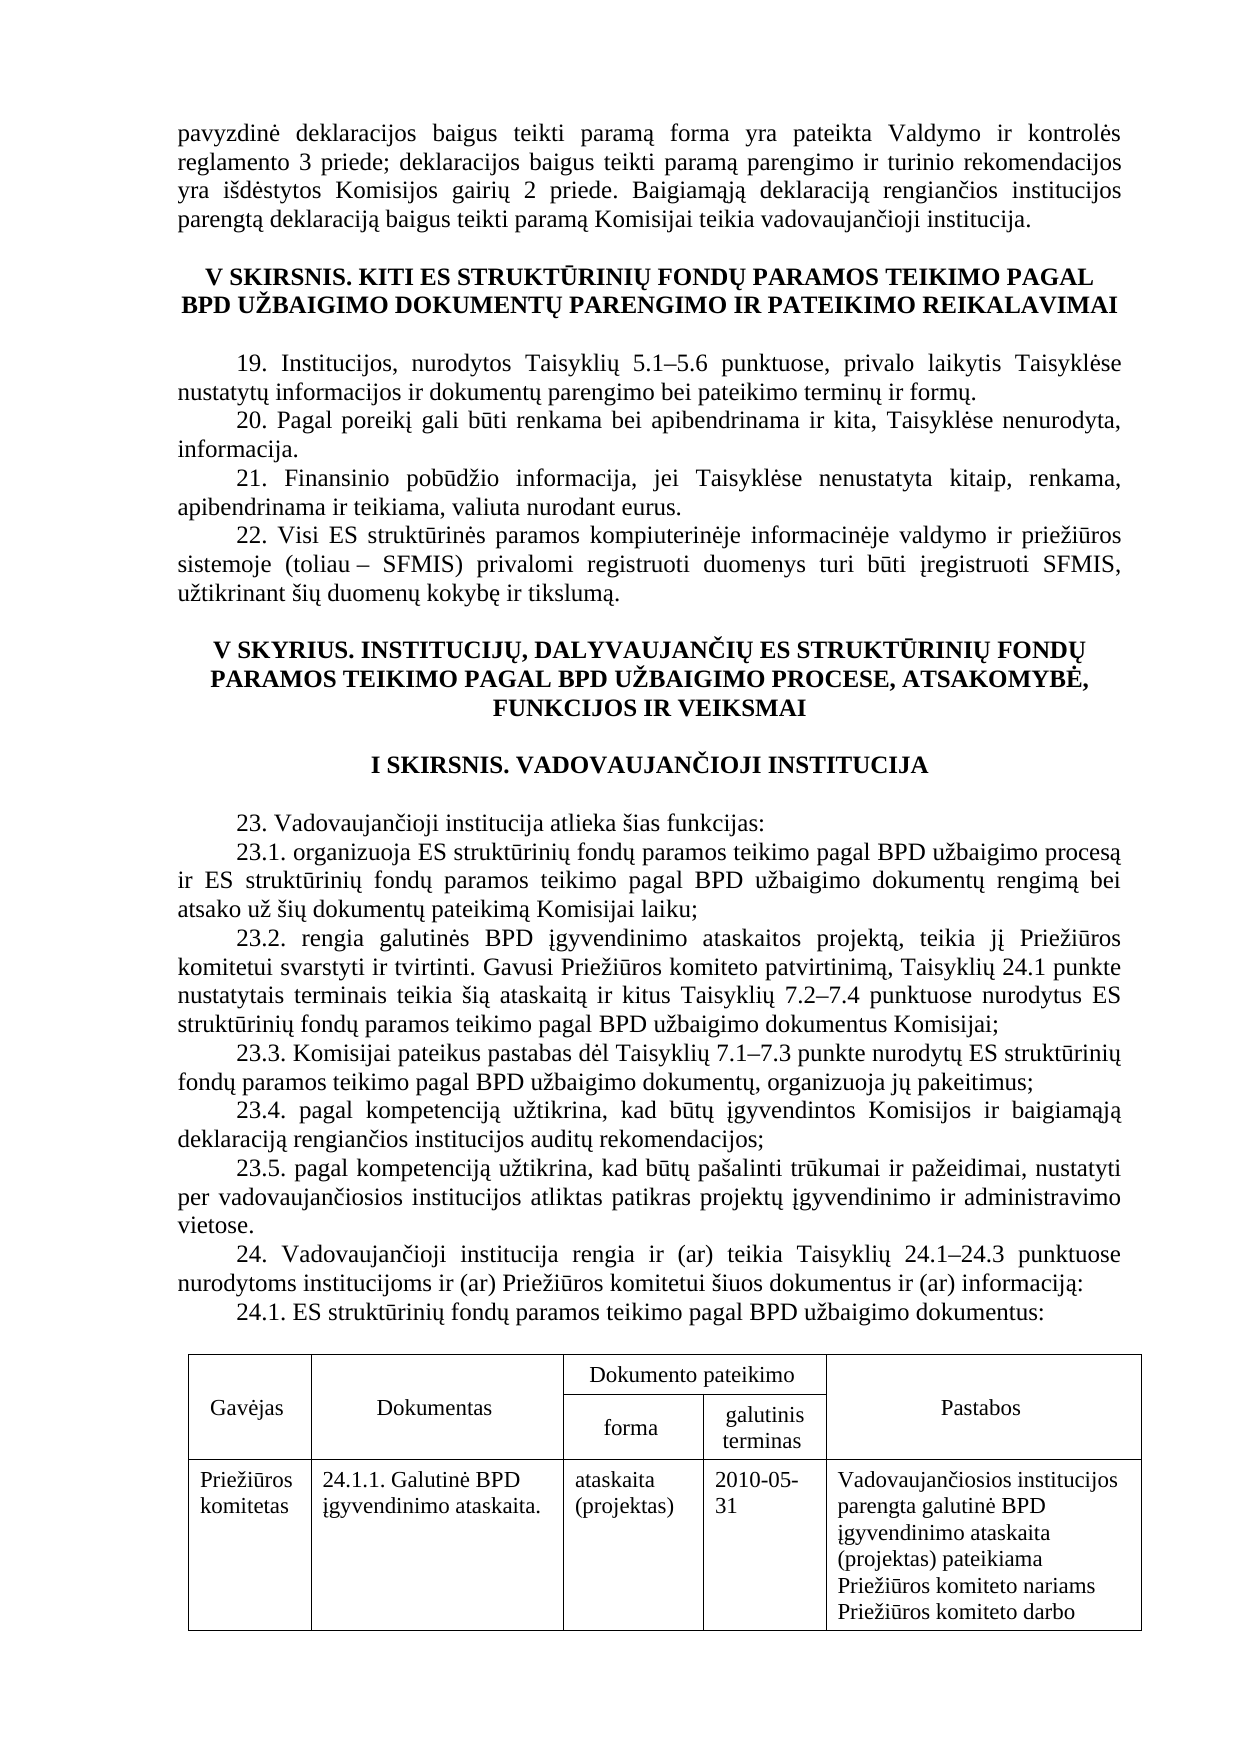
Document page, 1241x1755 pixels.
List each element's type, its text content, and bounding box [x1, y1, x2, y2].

text 23.5. pagal kompetenciją užtikrina, kad būtų pašalinti trūkumai ir pažeidimai, nustatyti per vadovaujančiosios institucijos atliktas patikras projektų įgyvendinimo ir administravimo vietose. [177, 1153, 1122, 1239]
text 23.2. rengia galutinės BPD įgyvendinimo ataskaitos projektą, teikia jį Priežiūros komitetui svarstyti ir tvirtinti. Gavusi Priežiūros komiteto patvirtinimą, Taisyklių 24.1 punkte nustatytais terminais teikia šią ataskaitą ir kitus Taisyklių 7.2–7.4 punktuose nurodytus ES struktūrinių fondų paramos teikimo pagal BPD užbaigimo dokumentus Komisijai; [177, 923, 1122, 1038]
table_header Dokumentas [312, 1355, 563, 1459]
text 23.1. organizuoja ES struktūrinių fondų paramos teikimo pagal BPD užbaigimo procesą ir ES struktūrinių fondų paramos teikimo pagal BPD užbaigimo dokumentų rengimą bei atsako už šių dokumentų pateikimą Komisijai laiku; [177, 837, 1122, 923]
text V SKIRSNIS. KITI ES STRUKTŪRINIŲ FONDŲ PARAMOS TEIKIMO PAGAL BPD UŽBAIGIMO DOKUMENTŲ PARENGIMO IR PATEIKIMO REIKALAVIMAI [177, 262, 1122, 319]
table_cell 2010-05-31 [704, 1460, 826, 1630]
text pavyzdinė deklaracijos baigus teikti paramą forma yra pateikta Valdymo ir kontrolės reglamento 3 priede; deklaracijos baigus teikti paramą parengimo ir turinio rekomendacijos yra išdėstytos Komisijos gairių 2 priede. Baigiamąją deklaraciją rengiančios institucijos parengtą deklaraciją baigus teikti paramą Komisijai teikia vadovaujančioji institucija. [177, 118, 1122, 233]
text 19. Institucijos, nurodytos Taisyklių 5.1–5.6 punktuose, privalo laikytis Taisyklėse nustatytų informacijos ir dokumentų parengimo bei pateikimo terminų ir formų. [177, 348, 1122, 406]
table_cell Vadovaujančiosios institucijos parengta galutinė BPD įgyvendinimo ataskaita (projektas) pateikiama Priežiūros komiteto nariams Priežiūros komiteto darbo [827, 1460, 1141, 1630]
text 23.4. pagal kompetenciją užtikrina, kad būtų įgyvendintos Komisijos ir baigiamąją deklaraciją rengiančios institucijos auditų rekomendacijos; [177, 1096, 1122, 1153]
table_header Gavėjas [189, 1355, 311, 1459]
text 23.3. Komisijai pateikus pastabas dėl Taisyklių 7.1–7.3 punkte nurodytų ES struktūrinių fondų paramos teikimo pagal BPD užbaigimo dokumentų, organizuoja jų pakeitimus; [177, 1038, 1122, 1096]
text I SKIRSNIS. VADOVAUJANČIOJI INSTITUCIJA [177, 751, 1122, 779]
table_cell galutinis terminas [704, 1395, 826, 1459]
table_cell ataskaita (projektas) [564, 1460, 703, 1630]
table_header Dokumento pateikimo [564, 1355, 826, 1394]
text 22. Visi ES struktūrinės paramos kompiuterinėje informacinėje valdymo ir priežiūros sistemoje (toliau – SFMIS) privalomi registruoti duomenys turi būti įregistruoti SFMIS, užtikrinant šių duomenų kokybę ir tikslumą. [177, 521, 1122, 607]
table_cell 24.1.1. Galutinė BPD įgyvendinimo ataskaita. [312, 1460, 563, 1630]
text 24.1. ES struktūrinių fondų paramos teikimo pagal BPD užbaigimo dokumentus: [177, 1297, 1122, 1326]
text 23. Vadovaujančioji institucija atlieka šias funkcijas: [177, 808, 1122, 837]
text 20. Pagal poreikį gali būti renkama bei apibendrinama ir kita, Taisyklėse nenurodyta, informacija. [177, 406, 1122, 463]
text V SKYRIUS. INSTITUCIJŲ, DALYVAUJANČIŲ ES STRUKTŪRINIŲ FONDŲ PARAMOS TEIKIMO PAGAL BPD UŽBAIGIMO PROCESE, ATSAKOMYBĖ, FUNKCIJOS IR VEIKSMAI [177, 636, 1122, 722]
table_header Pastabos [827, 1355, 1141, 1459]
text 24. Vadovaujančioji institucija rengia ir (ar) teikia Taisyklių 24.1–24.3 punktuose nurodytoms institucijoms ir (ar) Priežiūros komitetui šiuos dokumentus ir (ar) informaciją: [177, 1239, 1122, 1297]
table_cell forma [564, 1395, 703, 1459]
text 21. Finansinio pobūdžio informacija, jei Taisyklėse nenustatyta kitaip, renkama, apibendrinama ir teikiama, valiuta nurodant eurus. [177, 463, 1122, 521]
table_cell Priežiūros komitetas [189, 1460, 311, 1630]
